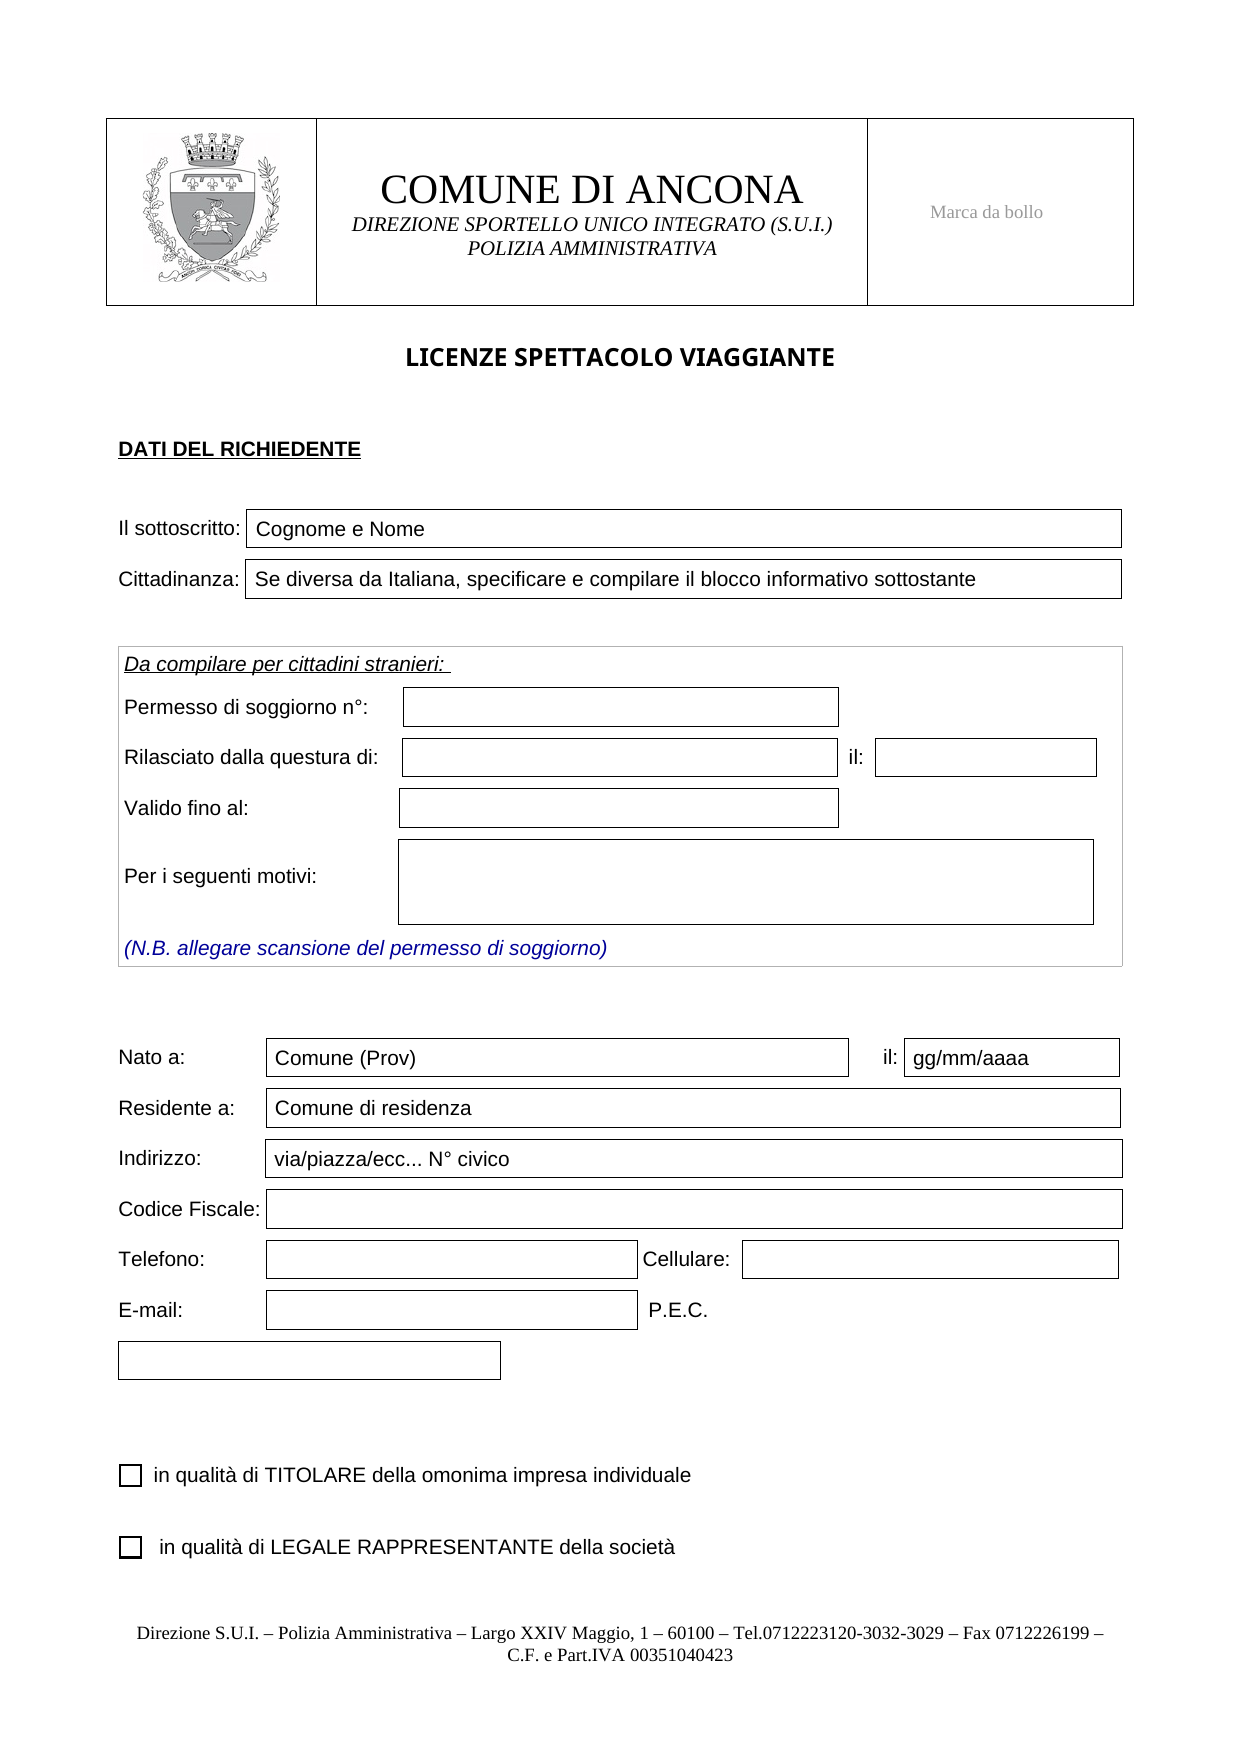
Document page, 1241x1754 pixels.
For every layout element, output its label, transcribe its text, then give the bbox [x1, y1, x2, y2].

text LICENZE SPETTACOLO VIAGGIANTE [118, 340, 1122, 374]
text Cittadinanza: [118, 559, 245, 598]
picture [142, 133, 280, 282]
text in qualità di LEGALE RAPPRESENTANTE della società [142, 1535, 1122, 1559]
table_header [107, 119, 316, 305]
text DATI DEL RICHIEDENTE [118, 437, 1122, 461]
text Il sottoscritto: [118, 509, 246, 547]
text Indirizzo: [118, 1139, 265, 1177]
text Residente a: [118, 1088, 266, 1127]
text il: [849, 1038, 904, 1076]
text Codice Fiscale: [118, 1189, 266, 1228]
text E-mail: P.E.C. [118, 1290, 1122, 1379]
text Nato a: [118, 1038, 266, 1076]
table_header Marca da bollo [868, 119, 1133, 305]
table_header Da compilare per cittadini stranieri: Permesso di soggiorno n°: Rilasciato dalla questura di: il: Valido fino al: Per i seguenti motivi: (N.B. allegare scansione del permesso di soggiorno) [119, 647, 1122, 966]
text Telefono: [118, 1240, 266, 1278]
table_header COMUNE DI ANCONA DIREZIONE SPORTELLO UNICO INTEGRATO (S.U.I.) POLIZIA AMMINISTRATIVA [317, 119, 867, 305]
text Cellulare: [638, 1240, 742, 1278]
text in qualità di TITOLARE della omonima impresa individuale [142, 1463, 1122, 1487]
